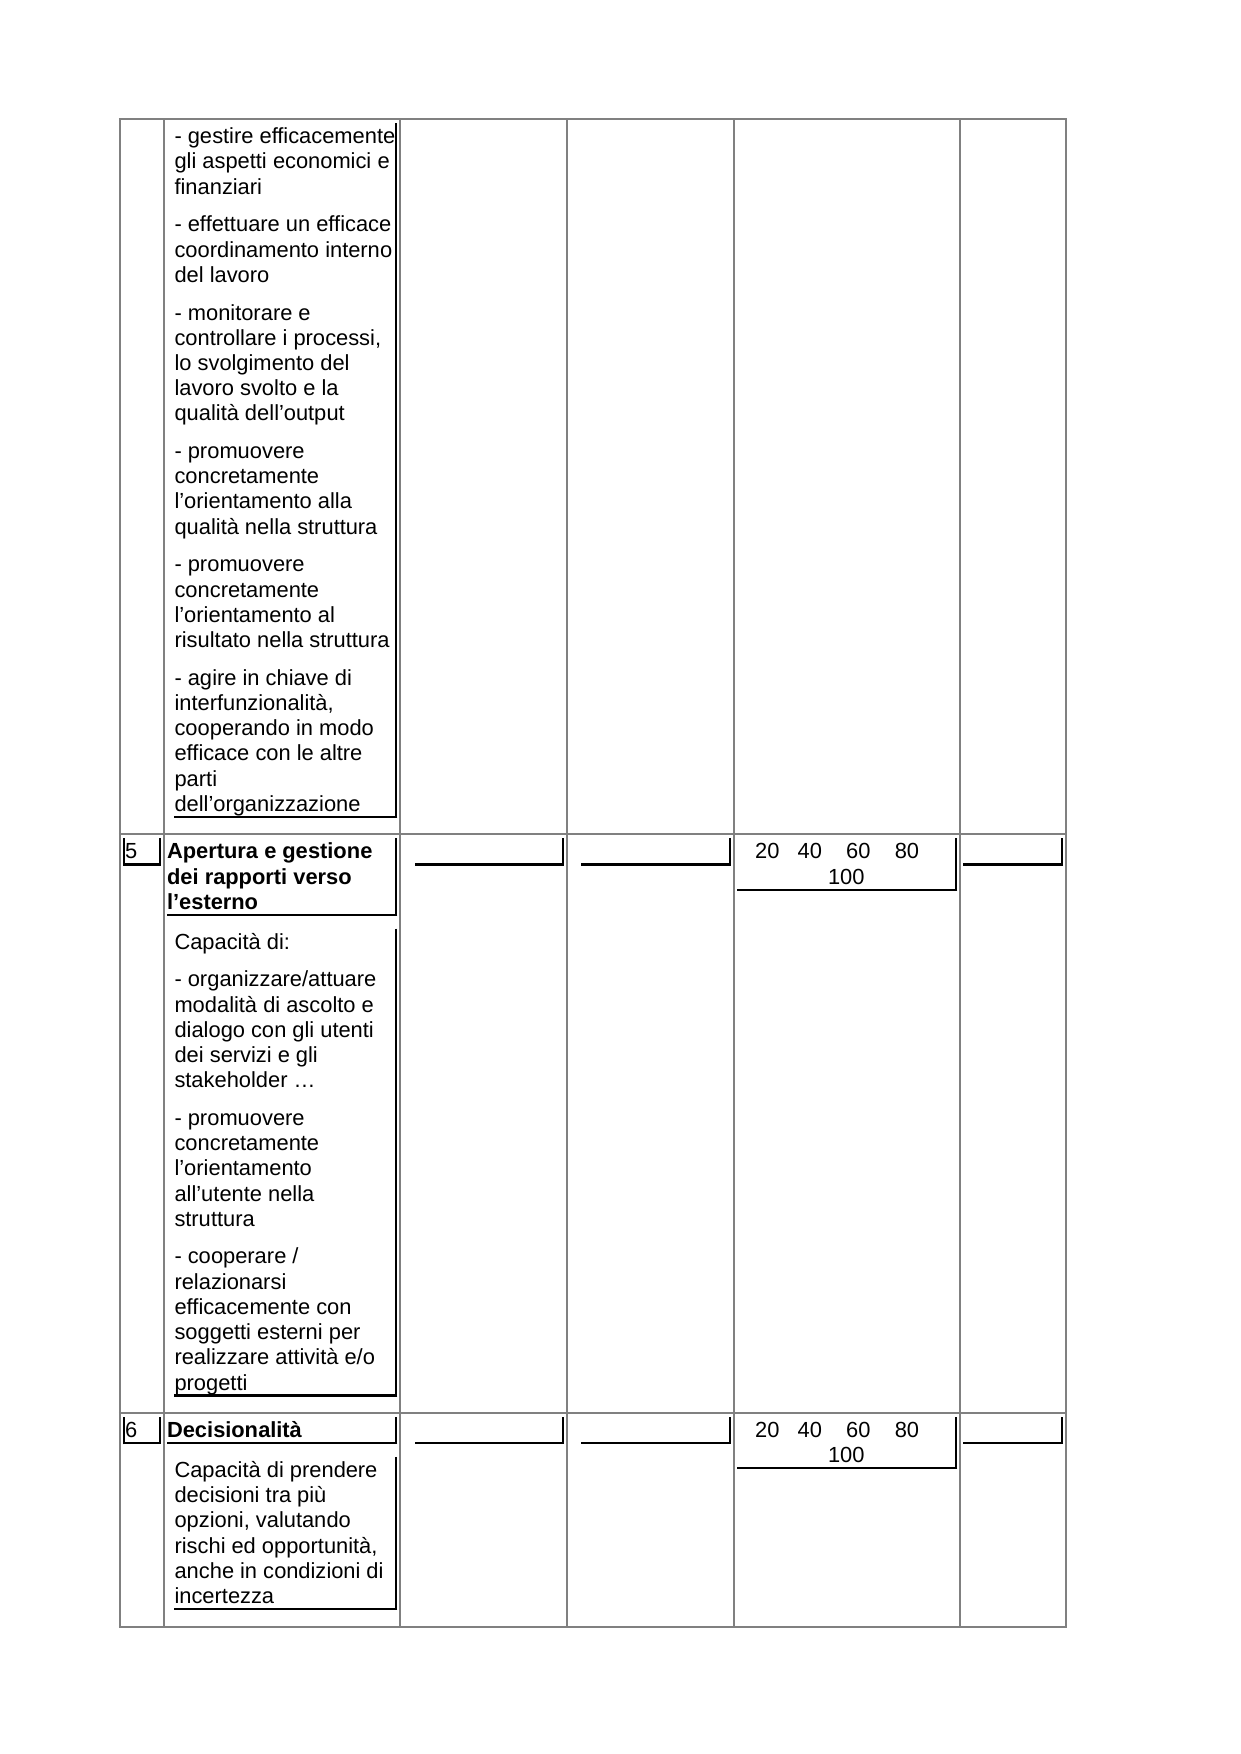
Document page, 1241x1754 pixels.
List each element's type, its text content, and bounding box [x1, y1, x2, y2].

table_cell [961, 835, 1065, 1412]
table_cell [401, 120, 566, 833]
table_cell [121, 120, 163, 833]
table_cell 20 40 60 80 100 [735, 1414, 959, 1626]
table_cell - gestire efficacemente gli aspetti economici e finanziari - effettuare un efficace coordinamento interno del lavoro - monitorare e controllare i processi, lo svolgimento del lavoro svolto e la qualità dell’output - promuovere concretamente l’orientamento alla qualità nella struttura - promuovere concretamente l’orientamento al risultato nella struttura - agire in chiave di interfunzionalità, cooperando in modo efficace con le altre parti dell’organizzazione [165, 120, 399, 833]
table_cell [961, 120, 1065, 833]
table_cell Apertura e gestione dei rapporti verso l’esterno Capacità di: - organizzare/attuare modalità di ascolto e dialogo con gli utenti dei servizi e gli stakeholder … - promuovere concretamente l’orientamento all’utente nella struttura - cooperare / relazionarsi efficacemente con soggetti esterni per realizzare attività e/o progetti [165, 835, 399, 1412]
table_cell [568, 120, 733, 833]
table_cell [568, 835, 733, 1412]
table_cell [401, 835, 566, 1412]
table_cell [568, 1414, 733, 1626]
table_cell [735, 120, 959, 833]
table_cell [961, 1414, 1065, 1626]
table_cell 5 [121, 835, 163, 1412]
table_cell [401, 1414, 566, 1626]
table_cell Decisionalità Capacità di prendere decisioni tra più opzioni, valutando rischi ed opportunità, anche in condizioni di incertezza [165, 1414, 399, 1626]
table_cell 6 [121, 1414, 163, 1626]
table_cell 20 40 60 80 100 [735, 835, 959, 1412]
